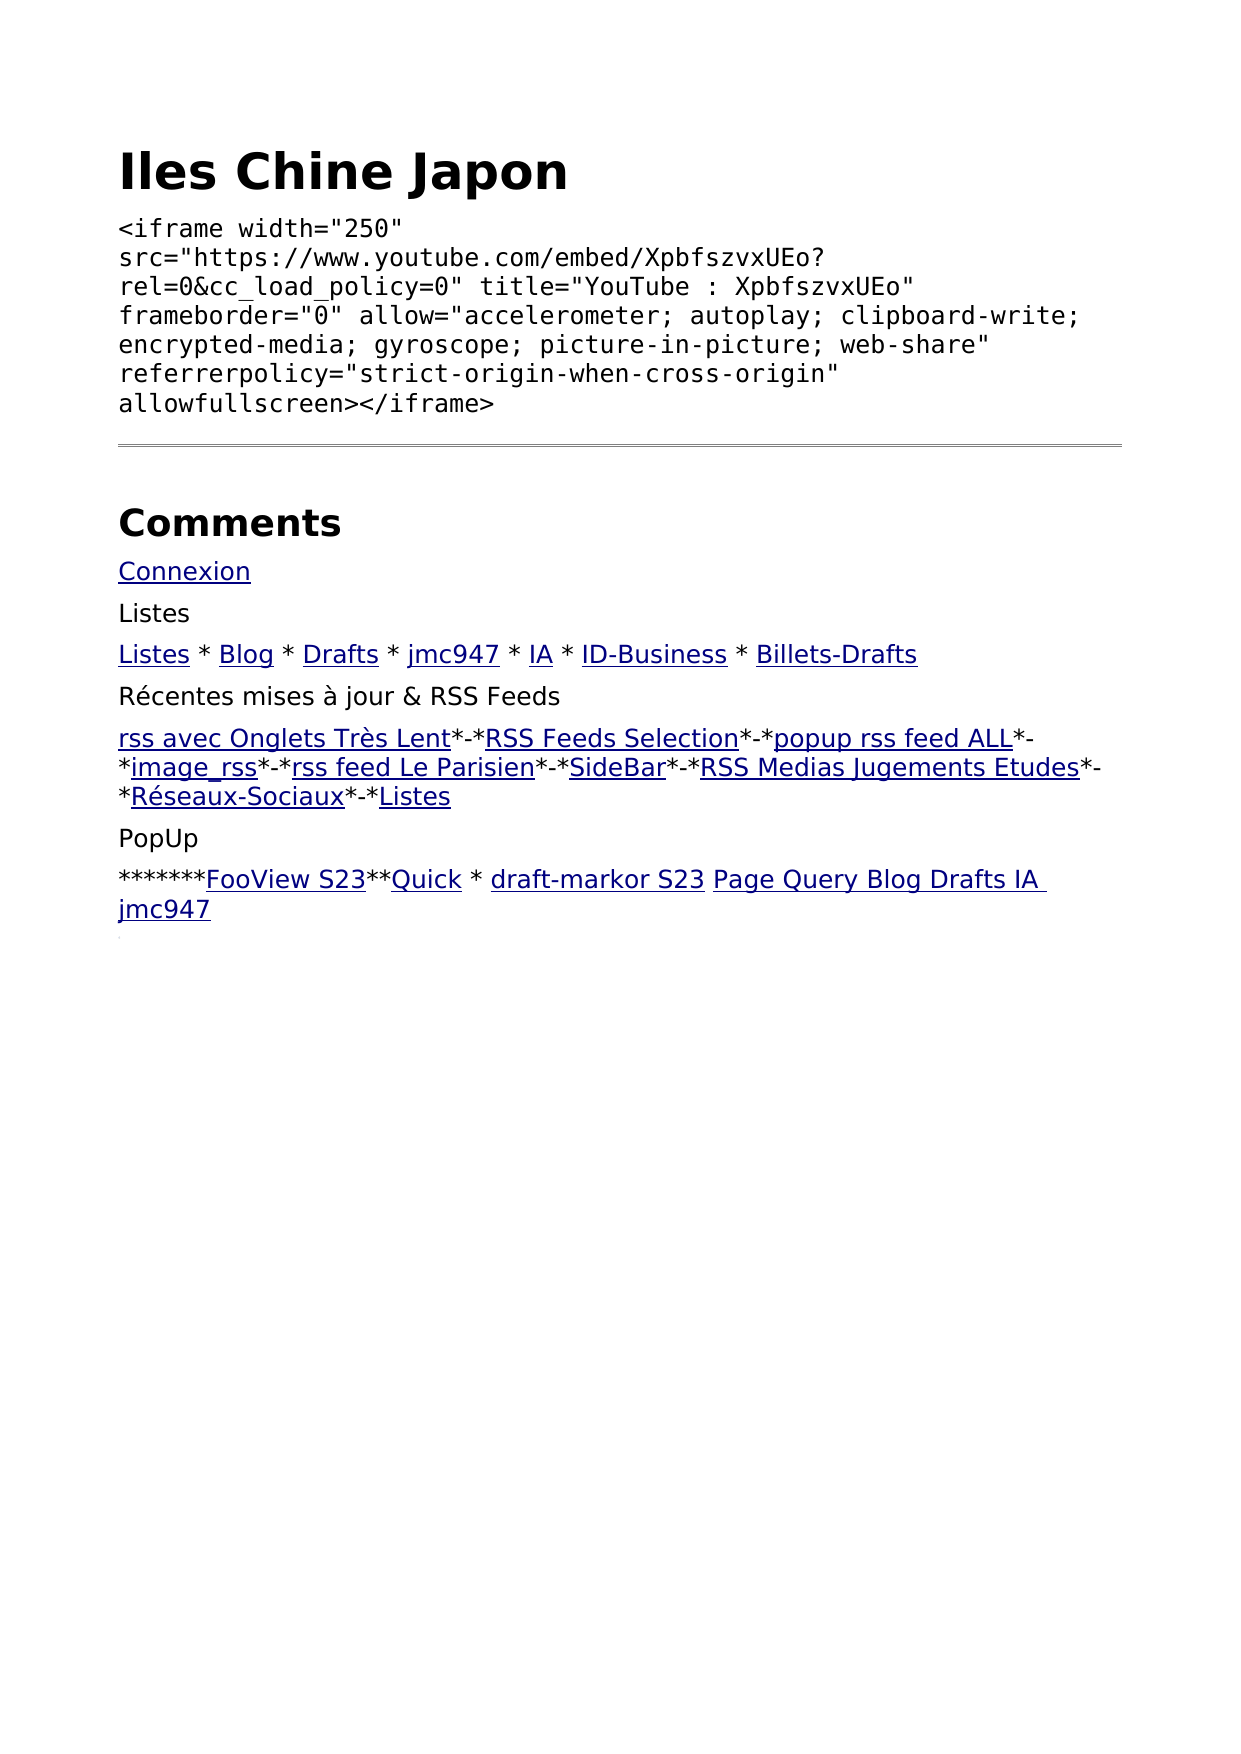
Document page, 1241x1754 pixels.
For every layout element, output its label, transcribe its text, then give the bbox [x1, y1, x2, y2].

subtitle Comments [118, 501, 1122, 545]
text Récentes mises à jour & RSS Feeds [118, 682, 1122, 711]
text Connexion [118, 557, 1122, 586]
text *******FooView S23**Quick * draft-markor S23 Page Query Blog Drafts IA jmc947 [118, 866, 1122, 924]
text Listes * Blog * Drafts * jmc947 * IA * ID-Business * Billets-Drafts [118, 641, 1122, 670]
subtitle Iles Chine Japon [118, 143, 1122, 201]
text rss avec Onglets Très Lent*-*RSS Feeds Selection*-*popup rss feed ALL*-*image_rss*-*rss feed Le Parisien*-*SideBar*-*RSS Medias Jugements Etudes*-*Réseaux-Sociaux*-*Listes [118, 724, 1122, 811]
text <iframe width="250" src="https://www.youtube.com/embed/XpbfszvxUEo?rel=0&cc_load_policy=0" title="YouTube : XpbfszvxUEo" frameborder="0" allow="accelerometer; autoplay; clipboard-write; encrypted-media; gyroscope; picture-in-picture; web-share" referrerpolicy="strict-origin-when-cross-origin" allowfullscreen></iframe> [118, 214, 1122, 418]
text Listes [118, 599, 1122, 628]
text PopUp [118, 824, 1122, 853]
